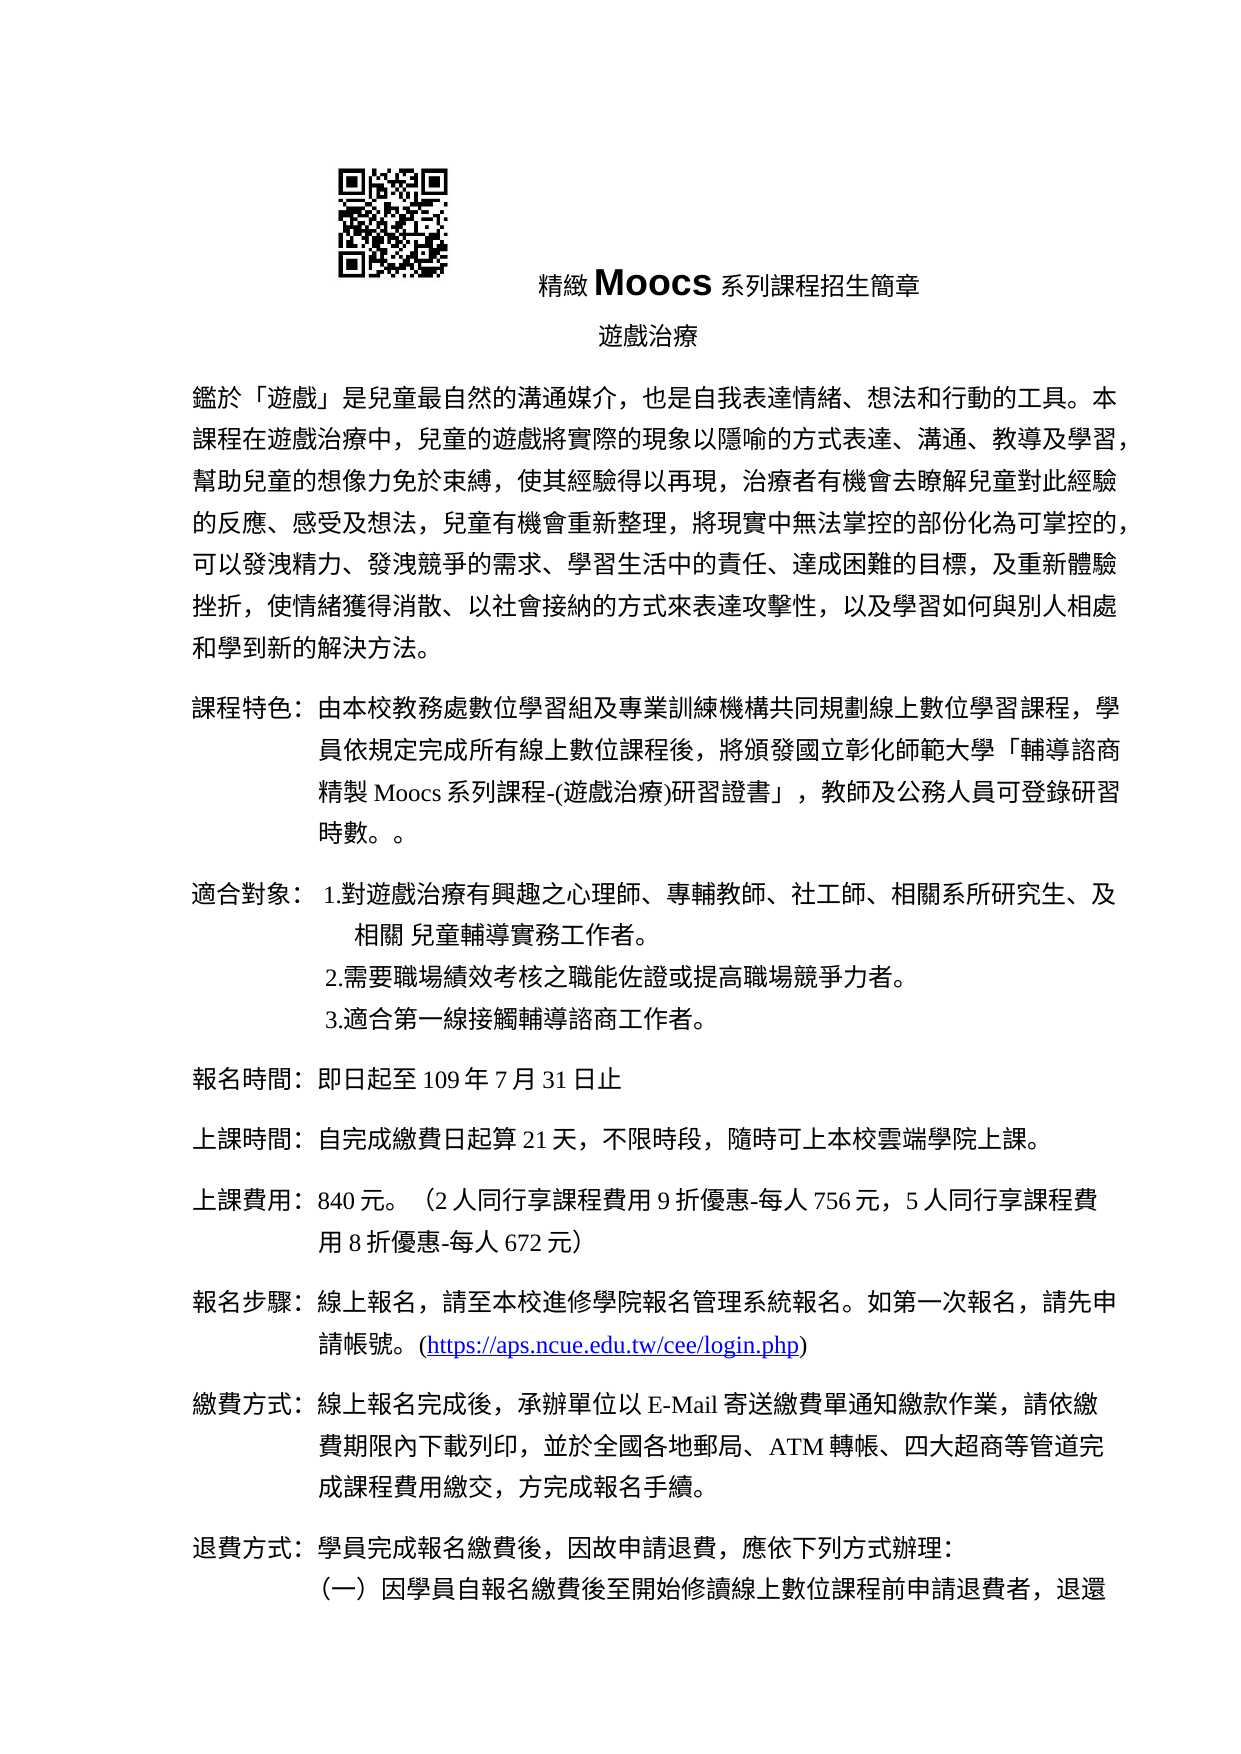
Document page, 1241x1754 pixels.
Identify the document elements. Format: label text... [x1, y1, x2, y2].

text 繳費方式：線上報名完成後，承辦單位以E-Mail寄送繳費單通知繳款作業，請依繳費期限內下載列印，並於全國各地郵局、ATM轉帳、四大超商等管道完成課程費用繳交，方完成報名手續。 [192, 1384, 1122, 1504]
text 鑑於「遊戲」是兒童最自然的溝通媒介，也是自我表達情緒、想法和行動的工具。本課程在遊戲治療中，兒童的遊戲將實際的現象以隱喻的方式表達、溝通、教導及學習，幫助兒童的想像力免於束縛，使其經驗得以再現，治療者有機會去瞭解兒童對此經驗的反應、感受及想法，兒童有機會重新整理，將現實中無法掌控的部份化為可掌控的，可以發洩精力、發洩競爭的需求、學習生活中的責任、達成困難的目標，及重新體驗挫折，使情緒獲得消散、以社會接納的方式來表達攻擊性，以及學習如何與別人相處和學到新的解決方法。 [192, 378, 1122, 664]
text 精緻Moocs系列課程招生簡章 [118, 150, 1122, 303]
text 2.需要職場績效考核之職能佐證或提高職場競爭力者。 [325, 957, 1122, 994]
text 適合對象： 1.對遊戲治療有興趣之心理師、專輔教師、社工師、相關系所研究生、及相關 兒童輔導實務工作者。 [192, 874, 1122, 952]
text 3.適合第一線接觸輔導諮商工作者。 [325, 999, 1122, 1035]
text 報名時間：即日起至109年7月31日止 [192, 1059, 1122, 1096]
text 上課費用：840元。（2人同行享課程費用9折優惠-每人756元，5人同行享課程費用8折優惠-每人672元） [192, 1180, 1122, 1258]
text 上課時間：自完成繳費日起算21天，不限時段，隨時可上本校雲端學院上課。 [192, 1120, 1122, 1156]
text 退費方式：學員完成報名繳費後，因故申請退費，應依下列方式辦理： [192, 1528, 1122, 1564]
text 報名步驟：線上報名，請至本校進修學院報名管理系統報名。如第一次報名，請先申請帳號。(https://aps.ncue.edu.tw/cee/login.php) [192, 1282, 1122, 1360]
text （一）因學員自報名繳費後至開始修讀線上數位課程前申請退費者，退還 [306, 1570, 1122, 1606]
text 課程特色：由本校教務處數位學習組及專業訓練機構共同規劃線上數位學習課程，學員依規定完成所有線上數位課程後，將頒發國立彰化師範大學「輔導諮商精製Moocs系列課程-(遊戲治療)研習證書」，教師及公務人員可登錄研習時數。。 [192, 689, 1122, 850]
text 遊戲治療 [118, 310, 1122, 353]
